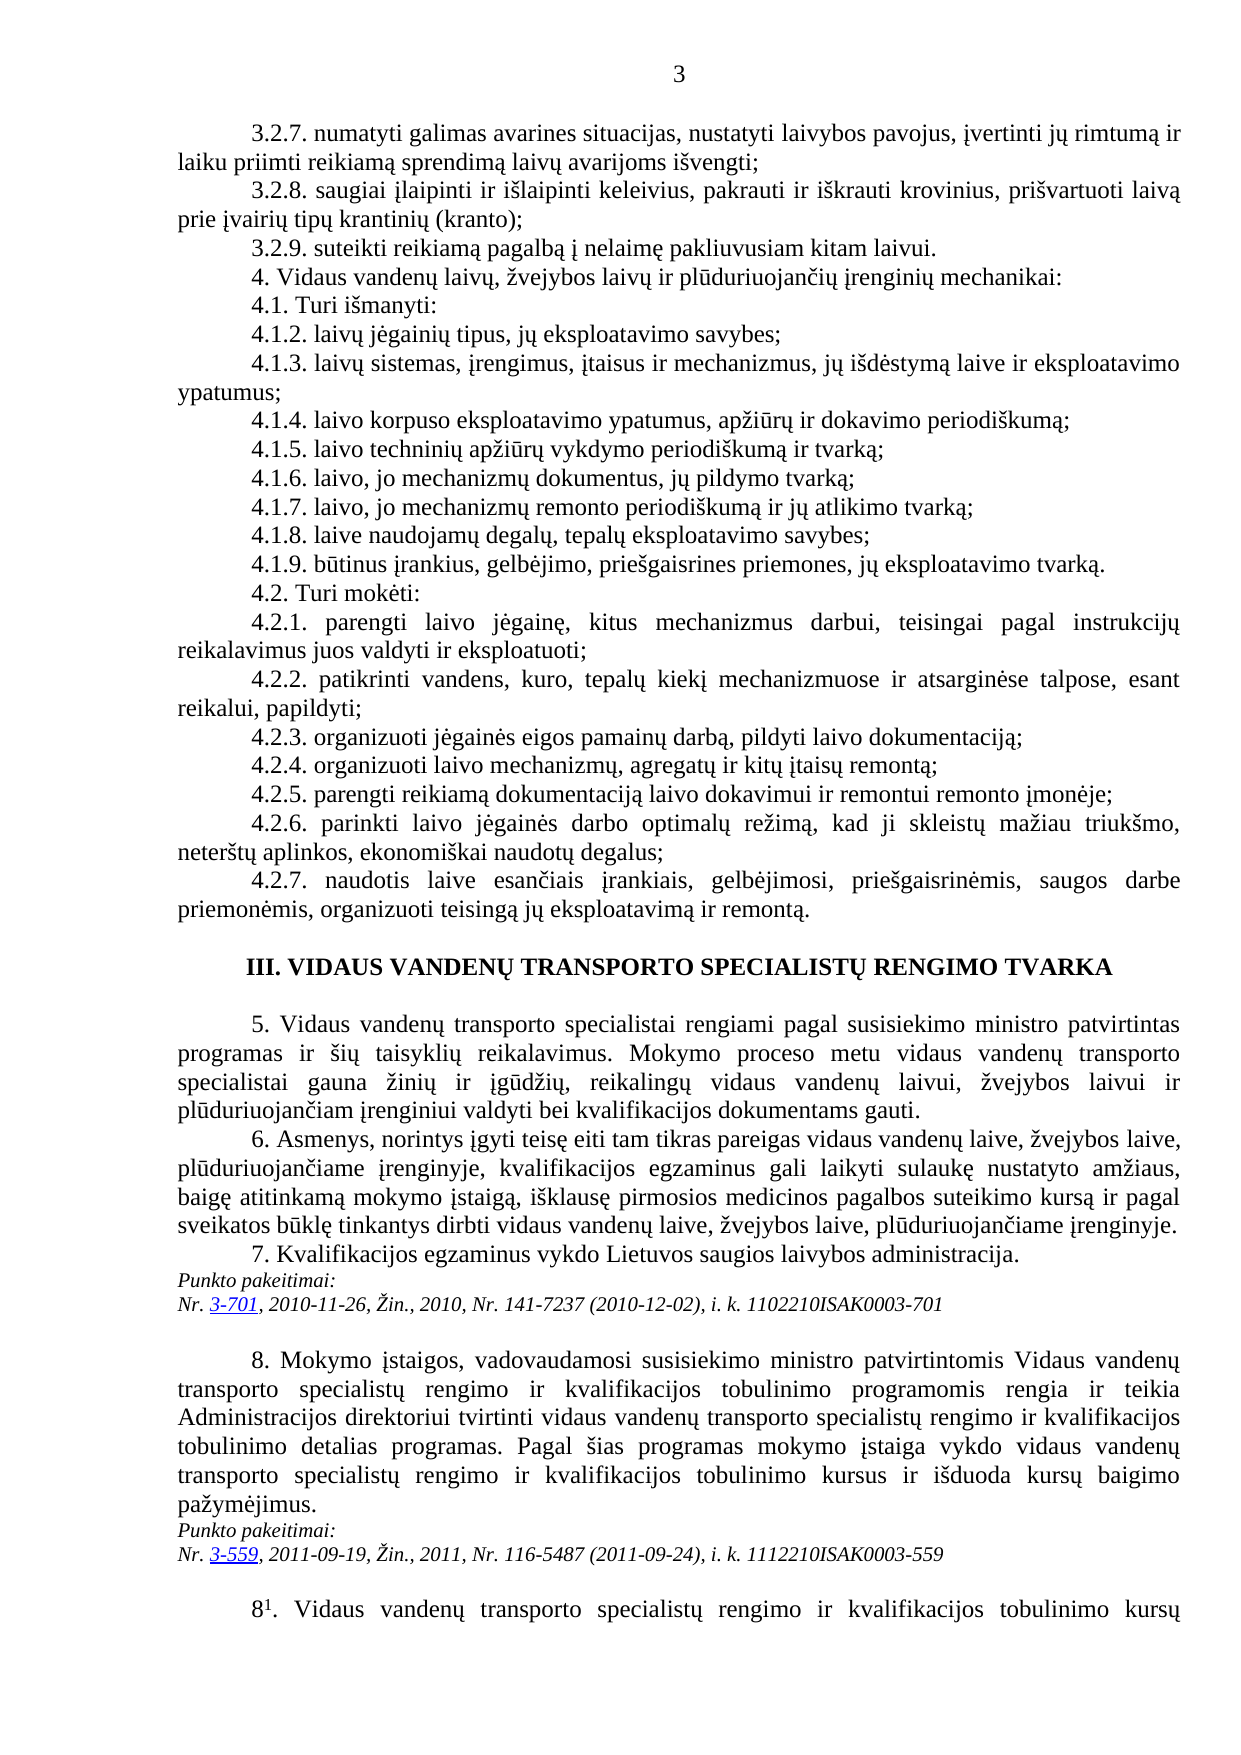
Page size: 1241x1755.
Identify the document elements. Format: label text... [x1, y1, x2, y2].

text 6. Asmenys, norintys įgyti teisę eiti tam tikras pareigas vidaus vandenų laive, žvejybos laive, plūduriuojančiame įrenginyje, kvalifikacijos egzaminus gali laikyti sulaukę nustatyto amžiaus, baigę atitinkamą mokymo įstaigą, išklausę pirmosios medicinos pagalbos suteikimo kursą ir pagal sveikatos būklę tinkantys dirbti vidaus vandenų laive, žvejybos laive, plūduriuojančiame įrenginyje. [177, 1124, 1181, 1239]
text 5. Vidaus vandenų transporto specialistai rengiami pagal susisiekimo ministro patvirtintas programas ir šių taisyklių reikalavimus. Mokymo proceso metu vidaus vandenų transporto specialistai gauna žinių ir įgūdžių, reikalingų vidaus vandenų laivui, žvejybos laivui ir plūduriuojančiam įrenginiui valdyti bei kvalifikacijos dokumentams gauti. [177, 1009, 1181, 1124]
text 4.1.7. laivo, jo mechanizmų remonto periodiškumą ir jų atlikimo tvarką; [177, 492, 1181, 521]
text 4.1.5. laivo techninių apžiūrų vykdymo periodiškumą ir tvarką; [177, 434, 1181, 463]
text Nr. 3-559, 2011-09-19, Žin., 2011, Nr. 116-5487 (2011-09-24), i. k. 1112210ISAK0003-559 [177, 1542, 1181, 1566]
text 4.2.4. organizuoti laivo mechanizmų, agregatų ir kitų įtaisų remontą; [177, 751, 1181, 779]
text 4.1.8. laive naudojamų degalų, tepalų eksploatavimo savybes; [177, 521, 1181, 549]
text 4.2.1. parengti laivo jėgainę, kitus mechanizmus darbui, teisingai pagal instrukcijų reikalavimus juos valdyti ir eksploatuoti; [177, 607, 1181, 664]
text 4.1.4. laivo korpuso eksploatavimo ypatumus, apžiūrų ir dokavimo periodiškumą; [177, 406, 1181, 434]
text 4. Vidaus vandenų laivų, žvejybos laivų ir plūduriuojančių įrenginių mechanikai: [177, 262, 1181, 291]
text 81. Vidaus vandenų transporto specialistų rengimo ir kvalifikacijos tobulinimo kursų [177, 1594, 1181, 1623]
text 4.2.7. naudotis laive esančiais įrankiais, gelbėjimosi, priešgaisrinėmis, saugos darbe priemonėmis, organizuoti teisingą jų eksploatavimą ir remontą. [177, 866, 1181, 923]
text 3.2.8. saugiai įlaipinti ir išlaipinti keleivius, pakrauti ir iškrauti krovinius, prišvartuoti laivą prie įvairių tipų krantinių (kranto); [177, 176, 1181, 233]
text 4.1.9. būtinus įrankius, gelbėjimo, priešgaisrines priemones, jų eksploatavimo tvarką. [177, 549, 1181, 578]
text 4.1. Turi išmanyti: [177, 291, 1181, 319]
text 4.1.2. laivų jėgainių tipus, jų eksploatavimo savybes; [177, 319, 1181, 348]
text Punkto pakeitimai: [177, 1517, 1181, 1542]
text 4.2.2. patikrinti vandens, kuro, tepalų kiekį mechanizmuose ir atsarginėse talpose, esant reikalui, papildyti; [177, 664, 1181, 722]
text Punkto pakeitimai: [177, 1268, 1181, 1292]
text 4.1.6. laivo, jo mechanizmų dokumentus, jų pildymo tvarką; [177, 463, 1181, 492]
text III. VIDAUS VANDENŲ TRANSPORTO SPECIALISTŲ RENGIMO TVARKA [177, 952, 1181, 981]
text 4.2.6. parinkti laivo jėgainės darbo optimalų režimą, kad ji skleistų mažiau triukšmo, neterštų aplinkos, ekonomiškai naudotų degalus; [177, 808, 1181, 866]
text 7. Kvalifikacijos egzaminus vykdo Lietuvos saugios laivybos administracija. [177, 1239, 1181, 1268]
text 4.2.3. organizuoti jėgainės eigos pamainų darbą, pildyti laivo dokumentaciją; [177, 722, 1181, 751]
text 3.2.9. suteikti reikiamą pagalbą į nelaimę pakliuvusiam kitam laivui. [177, 233, 1181, 262]
text 3.2.7. numatyti galimas avarines situacijas, nustatyti laivybos pavojus, įvertinti jų rimtumą ir laiku priimti reikiamą sprendimą laivų avarijoms išvengti; [177, 118, 1181, 176]
text 4.1.3. laivų sistemas, įrengimus, įtaisus ir mechanizmus, jų išdėstymą laive ir eksploatavimo ypatumus; [177, 348, 1181, 406]
text Nr. 3-701, 2010-11-26, Žin., 2010, Nr. 141-7237 (2010-12-02), i. k. 1102210ISAK0003-701 [177, 1292, 1181, 1316]
text 4.2. Turi mokėti: [177, 578, 1181, 607]
text 8. Mokymo įstaigos, vadovaudamosi susisiekimo ministro patvirtintomis Vidaus vandenų transporto specialistų rengimo ir kvalifikacijos tobulinimo programomis rengia ir teikia Administracijos direktoriui tvirtinti vidaus vandenų transporto specialistų rengimo ir kvalifikacijos tobulinimo detalias programas. Pagal šias programas mokymo įstaiga vykdo vidaus vandenų transporto specialistų rengimo ir kvalifikacijos tobulinimo kursus ir išduoda kursų baigimo pažymėjimus. [177, 1345, 1181, 1517]
text 4.2.5. parengti reikiamą dokumentaciją laivo dokavimui ir remontui remonto įmonėje; [177, 779, 1181, 808]
